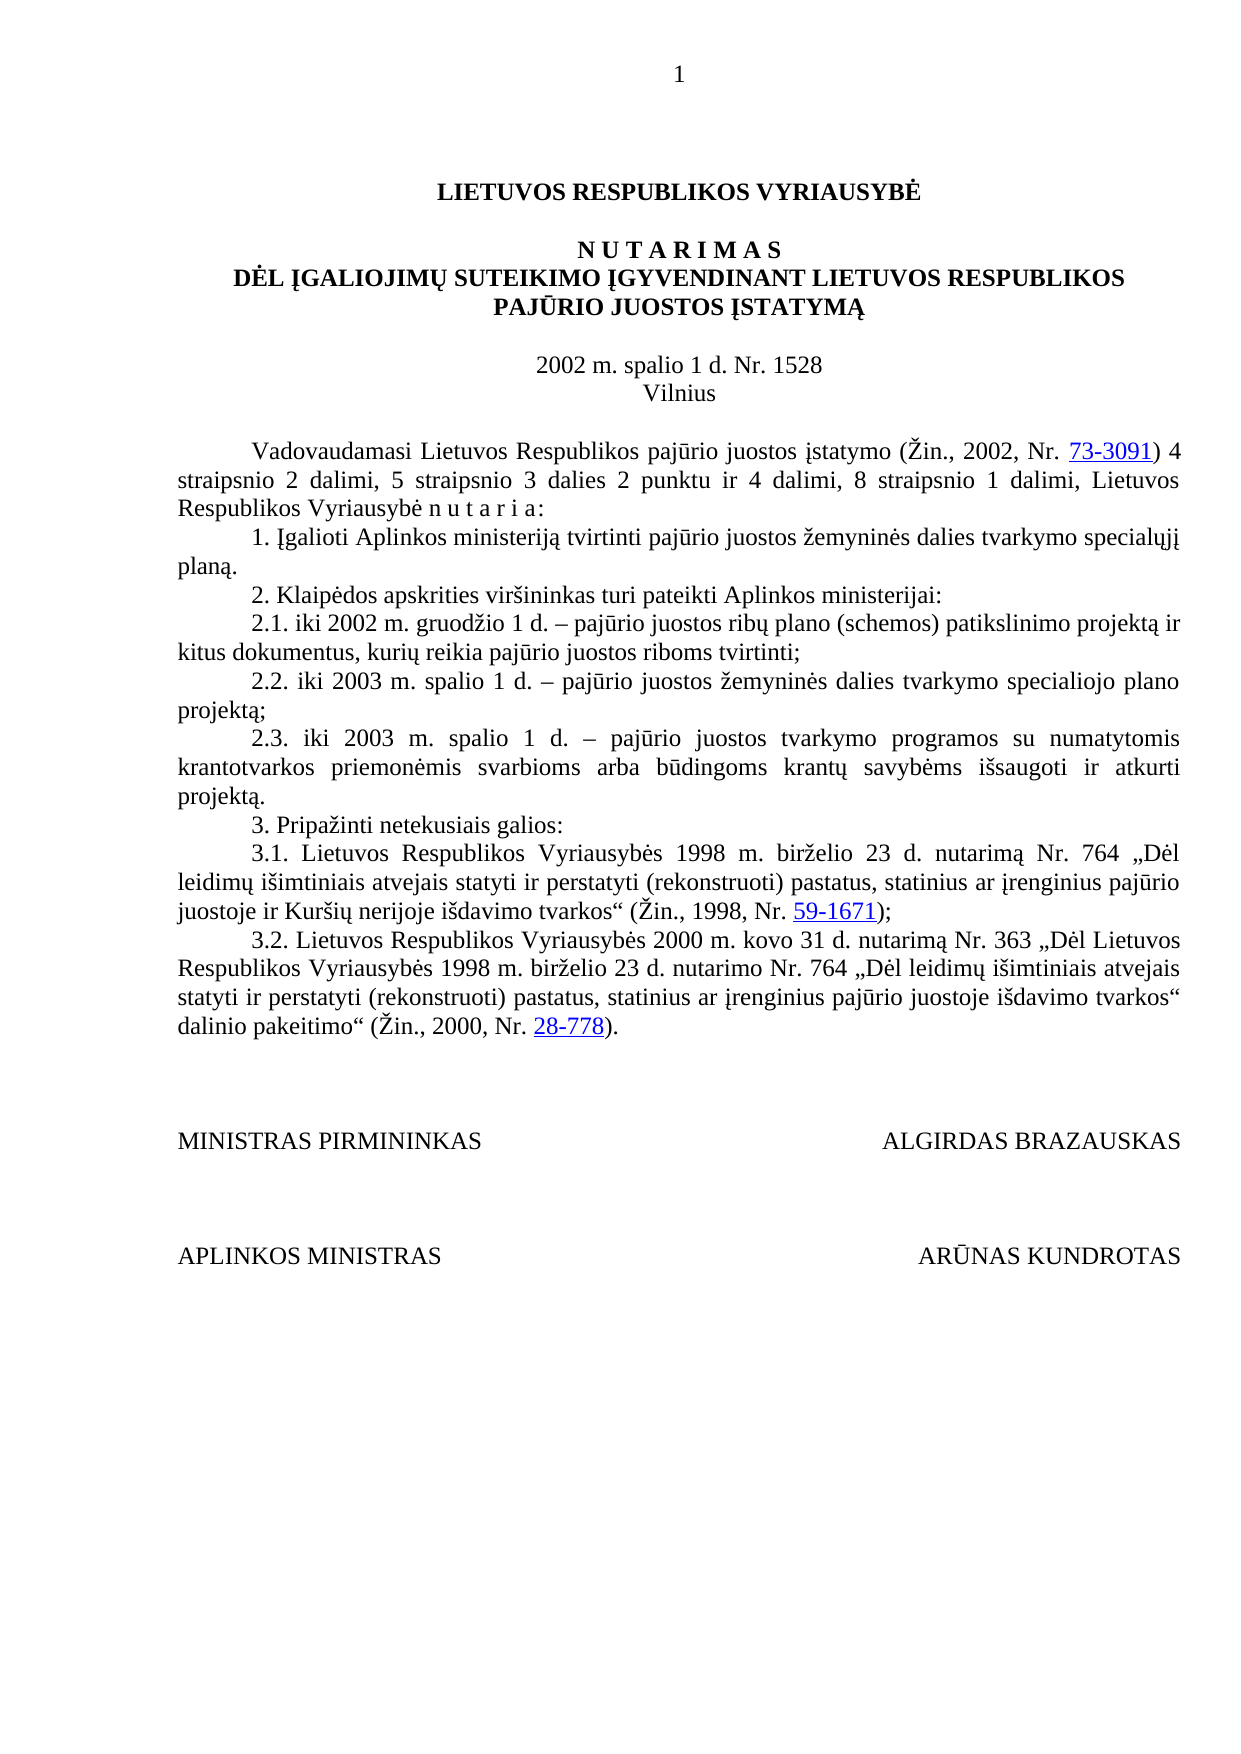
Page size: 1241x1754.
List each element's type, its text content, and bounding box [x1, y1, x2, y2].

text N U T A R I M A S [177, 235, 1181, 263]
text 3.2. Lietuvos Respublikos Vyriausybės 2000 m. kovo 31 d. nutarimą Nr. 363 „Dėl Lietuvos Respublikos Vyriausybės 1998 m. birželio 23 d. nutarimo Nr. 764 „Dėl leidimų išimtiniais atvejais statyti ir perstatyti (rekonstruoti) pastatus, statinius ar įrenginius pajūrio juostoje išdavimo tvarkos“ dalinio pakeitimo“ (Žin., 2000, Nr. 28-778). [177, 925, 1181, 1040]
text 2.1. iki 2002 m. gruodžio 1 d. – pajūrio juostos ribų plano (schemos) patikslinimo projektą ir kitus dokumentus, kurių reikia pajūrio juostos riboms tvirtinti; [177, 608, 1181, 666]
text MINISTRAS PIRMININKAS ALGIRDAS BRAZAUSKAS [177, 1126, 1181, 1155]
text APLINKOS MINISTRAS ARŪNAS KUNDROTAS [177, 1241, 1181, 1270]
text 3.1. Lietuvos Respublikos Vyriausybės 1998 m. birželio 23 d. nutarimą Nr. 764 „Dėl leidimų išimtiniais atvejais statyti ir perstatyti (rekonstruoti) pastatus, statinius ar įrenginius pajūrio juostoje ir Kuršių nerijoje išdavimo tvarkos“ (Žin., 1998, Nr. 59-1671); [177, 838, 1181, 925]
text 2.2. iki 2003 m. spalio 1 d. – pajūrio juostos žemyninės dalies tvarkymo specialiojo plano projektą; [177, 666, 1181, 723]
text Vilnius [177, 378, 1181, 407]
text LIETUVOS RESPUBLIKOS VYRIAUSYBĖ [177, 177, 1181, 206]
text Vadovaudamasi Lietuvos Respublikos pajūrio juostos įstatymo (Žin., 2002, Nr. 73-3091) 4 straipsnio 2 dalimi, 5 straipsnio 3 dalies 2 punktu ir 4 dalimi, 8 straipsnio 1 dalimi, Lietuvos Respublikos Vyriausybė nutaria: [177, 436, 1181, 522]
text 2.3. iki 2003 m. spalio 1 d. – pajūrio juostos tvarkymo programos su numatytomis krantotvarkos priemonėmis svarbioms arba būdingoms krantų savybėms išsaugoti ir atkurti projektą. [177, 723, 1181, 810]
text 2002 m. spalio 1 d. Nr. 1528 [177, 350, 1181, 378]
text 2. Klaipėdos apskrities viršininkas turi pateikti Aplinkos ministerijai: [177, 580, 1181, 608]
text 1. Įgalioti Aplinkos ministeriją tvirtinti pajūrio juostos žemyninės dalies tvarkymo specialųjį planą. [177, 522, 1181, 580]
text 3. Pripažinti netekusiais galios: [177, 810, 1181, 838]
text DĖL ĮGALIOJIMŲ SUTEIKIMO ĮGYVENDINANT LIETUVOS RESPUBLIKOS PAJŪRIO JUOSTOS ĮSTATYMĄ [177, 263, 1181, 321]
